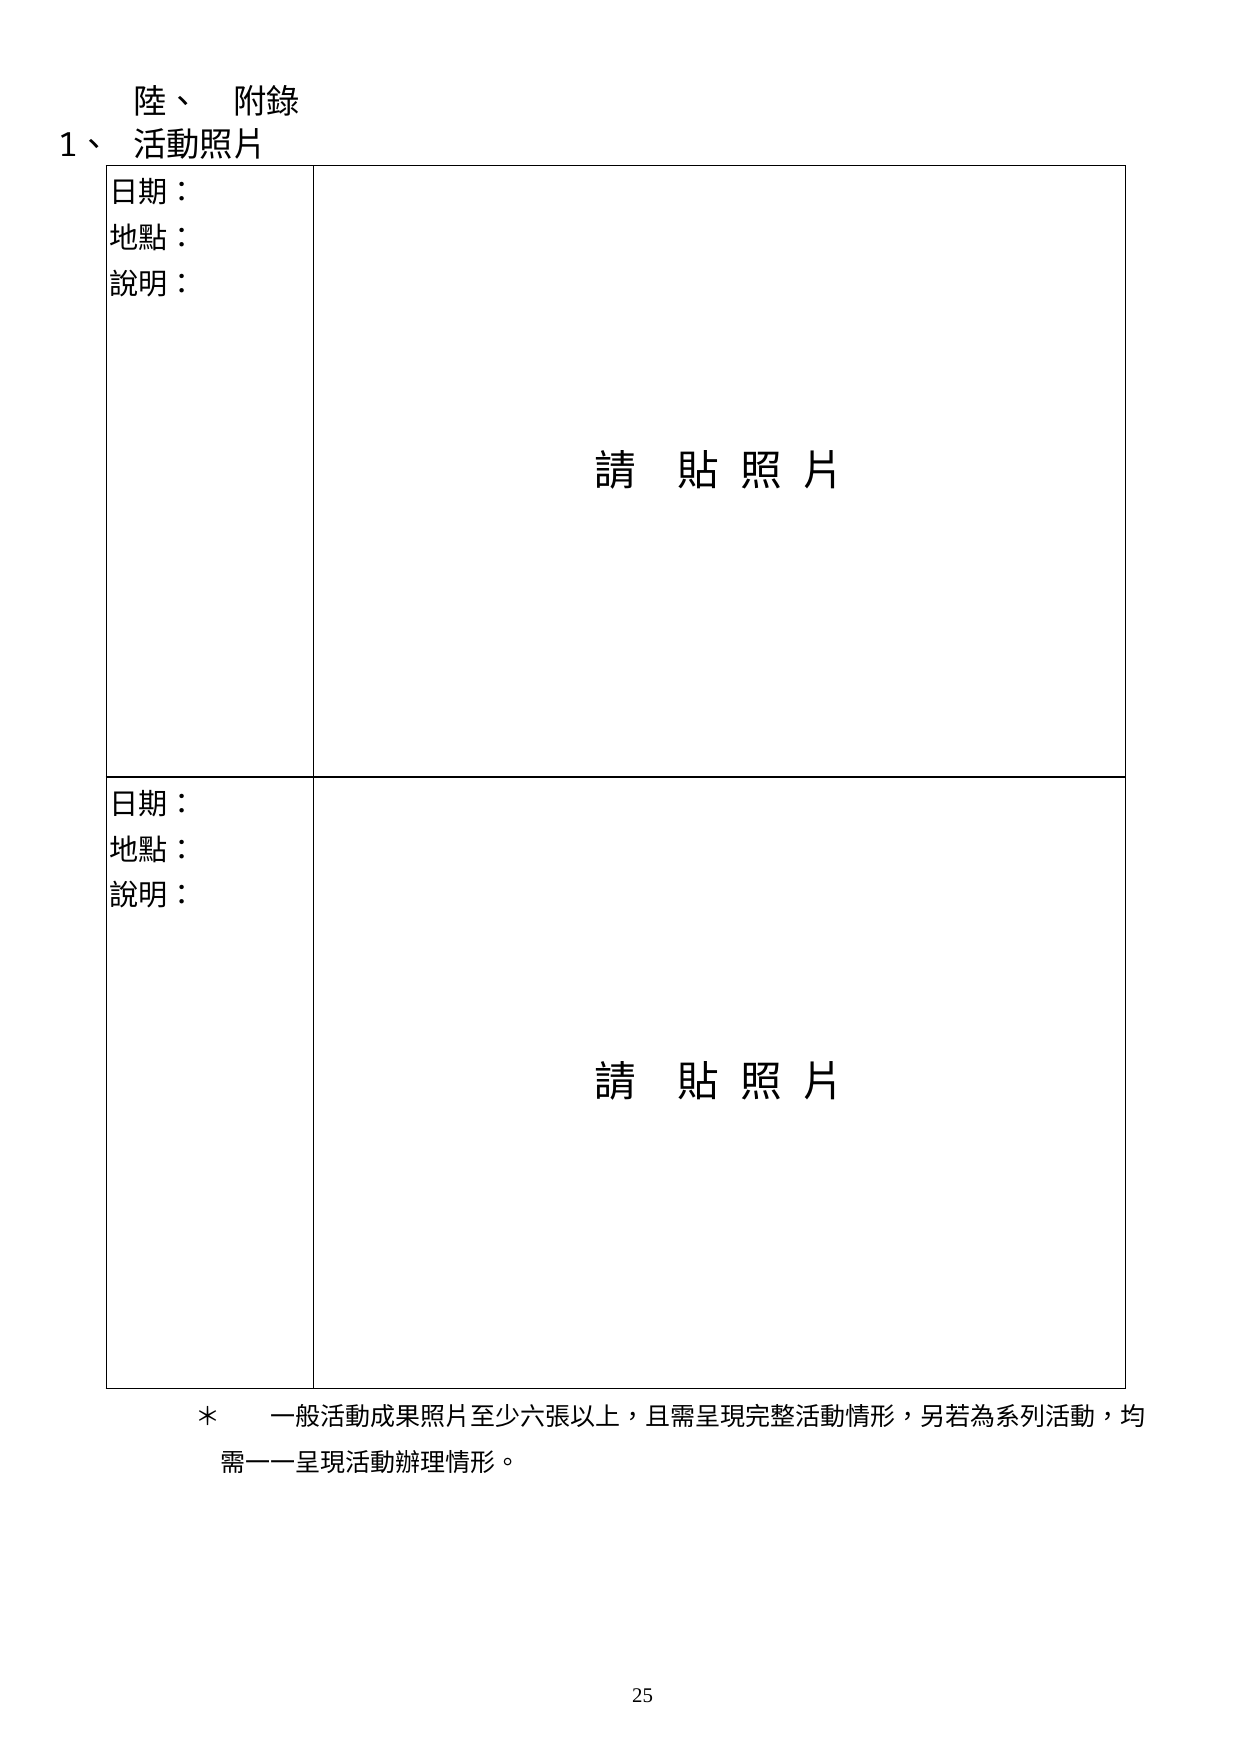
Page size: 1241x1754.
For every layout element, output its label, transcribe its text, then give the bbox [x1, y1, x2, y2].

table_header 請 貼 照 片 [314, 166, 1125, 776]
list 活動照片 [58, 123, 1152, 165]
table_cell 日期： 地點： 說明： [107, 778, 313, 1388]
table_header 日期： 地點： 說明： [107, 166, 313, 776]
table_cell 請 貼 照 片 [314, 778, 1125, 1388]
list 附錄 [133, 75, 1152, 123]
list 一般活動成果照片至少六張以上，且需呈現完整活動情形，另若為系列活動，均需一一呈現活動辦理情形。 [195, 1389, 1152, 1481]
